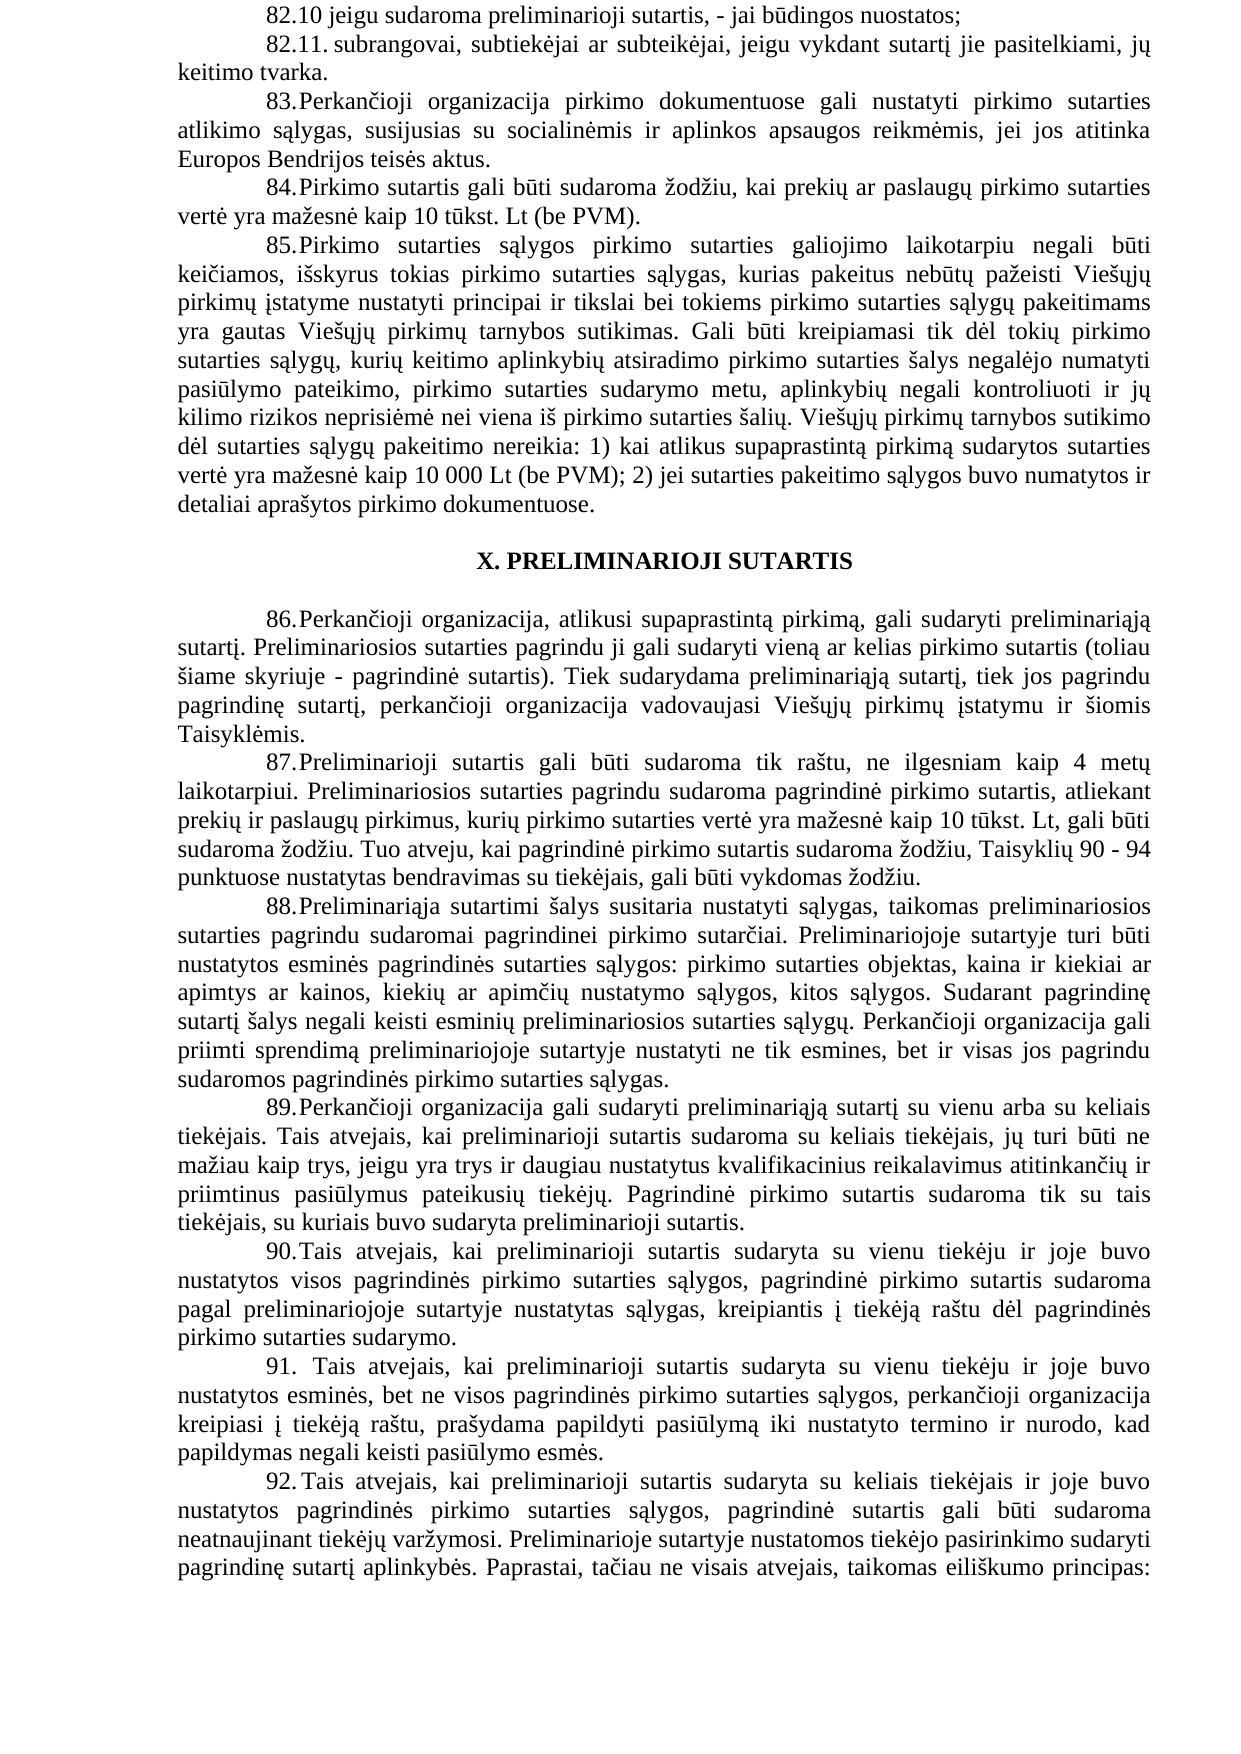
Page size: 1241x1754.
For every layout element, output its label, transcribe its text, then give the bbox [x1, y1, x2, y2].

text 84. Pirkimo sutartis gali būti sudaroma žodžiu, kai prekių ar paslaugų pirkimo sutarties vertė yra mažesnė kaip 10 tūkst. Lt (be PVM). [177, 172, 1152, 230]
text 90. Tais atvejais, kai preliminarioji sutartis sudaryta su vienu tiekėju ir joje buvo nustatytos visos pagrindinės pirkimo sutarties sąlygos, pagrindinė pirkimo sutartis sudaroma pagal preliminariojoje sutartyje nustatytas sąlygas, kreipiantis į tiekėją raštu dėl pagrindinės pirkimo sutarties sudarymo. [177, 1236, 1152, 1351]
text 87. Preliminarioji sutartis gali būti sudaroma tik raštu, ne ilgesniam kaip 4 metų laikotarpiui. Preliminariosios sutarties pagrindu sudaroma pagrindinė pirkimo sutartis, atliekant prekių ir paslaugų pirkimus, kurių pirkimo sutarties vertė yra mažesnė kaip 10 tūkst. Lt, gali būti sudaroma žodžiu. Tuo atveju, kai pagrindinė pirkimo sutartis sudaroma žodžiu, Taisyklių 90 - 94 punktuose nustatytas bendravimas su tiekėjais, gali būti vykdomas žodžiu. [177, 747, 1152, 891]
text 89. Perkančioji organizacija gali sudaryti preliminariąją sutartį su vienu arba su keliais tiekėjais. Tais atvejais, kai preliminarioji sutartis sudaroma su keliais tiekėjais, jų turi būti ne mažiau kaip trys, jeigu yra trys ir daugiau nustatytus kvalifikacinius reikalavimus atitinkančių ir priimtinus pasiūlymus pateikusių tiekėjų. Pagrindinė pirkimo sutartis sudaroma tik su tais tiekėjais, su kuriais buvo sudaryta preliminarioji sutartis. [177, 1092, 1152, 1236]
text 83. Perkančioji organizacija pirkimo dokumentuose gali nustatyti pirkimo sutarties atlikimo sąlygas, susijusias su socialinėmis ir aplinkos apsaugos reikmėmis, jei jos atitinka Europos Bendrijos teisės aktus. [177, 86, 1152, 172]
text 92. Tais atvejais, kai preliminarioji sutartis sudaryta su keliais tiekėjais ir joje buvo nustatytos pagrindinės pirkimo sutarties sąlygos, pagrindinė sutartis gali būti sudaroma neatnaujinant tiekėjų varžymosi. Preliminarioje sutartyje nustatomos tiekėjo pasirinkimo sudaryti pagrindinę sutartį aplinkybės. Paprastai, tačiau ne visais atvejais, taikomas eiliškumo principas: [177, 1466, 1152, 1581]
text 82.10 jeigu sudaroma preliminarioji sutartis, - jai būdingos nuostatos; [177, 0, 1152, 29]
text 82.11. subrangovai, subtiekėjai ar subteikėjai, jeigu vykdant sutartį jie pasitelkiami, jų keitimo tvarka. [177, 29, 1152, 86]
text 91. Tais atvejais, kai preliminarioji sutartis sudaryta su vienu tiekėju ir joje buvo nustatytos esminės, bet ne visos pagrindinės pirkimo sutarties sąlygos, perkančioji organizacija kreipiasi į tiekėją raštu, prašydama papildyti pasiūlymą iki nustatyto termino ir nurodo, kad papildymas negali keisti pasiūlymo esmės. [177, 1351, 1152, 1466]
text 85. Pirkimo sutarties sąlygos pirkimo sutarties galiojimo laikotarpiu negali būti keičiamos, išskyrus tokias pirkimo sutarties sąlygas, kurias pakeitus nebūtų pažeisti Viešųjų pirkimų įstatyme nustatyti principai ir tikslai bei tokiems pirkimo sutarties sąlygų pakeitimams yra gautas Viešųjų pirkimų tarnybos sutikimas. Gali būti kreipiamasi tik dėl tokių pirkimo sutarties sąlygų, kurių keitimo aplinkybių atsiradimo pirkimo sutarties šalys negalėjo numatyti pasiūlymo pateikimo, pirkimo sutarties sudarymo metu, aplinkybių negali kontroliuoti ir jų kilimo rizikos neprisiėmė nei viena iš pirkimo sutarties šalių. Viešųjų pirkimų tarnybos sutikimo dėl sutarties sąlygų pakeitimo nereikia: 1) kai atlikus supaprastintą pirkimą sudarytos sutarties vertė yra mažesnė kaip 10 000 Lt (be PVM); 2) jei sutarties pakeitimo sąlygos buvo numatytos ir detaliai aprašytos pirkimo dokumentuose. [177, 230, 1152, 517]
text 88. Preliminariąja sutartimi šalys susitaria nustatyti sąlygas, taikomas preliminariosios sutarties pagrindu sudaromai pagrindinei pirkimo sutarčiai. Preliminariojoje sutartyje turi būti nustatytos esminės pagrindinės sutarties sąlygos: pirkimo sutarties objektas, kaina ir kiekiai ar apimtys ar kainos, kiekių ar apimčių nustatymo sąlygos, kitos sąlygos. Sudarant pagrindinę sutartį šalys negali keisti esminių preliminariosios sutarties sąlygų. Perkančioji organizacija gali priimti sprendimą preliminariojoje sutartyje nustatyti ne tik esmines, bet ir visas jos pagrindu sudaromos pagrindinės pirkimo sutarties sąlygas. [177, 891, 1152, 1092]
text 86. Perkančioji organizacija, atlikusi supaprastintą pirkimą, gali sudaryti preliminariąją sutartį. Preliminariosios sutarties pagrindu ji gali sudaryti vieną ar kelias pirkimo sutartis (toliau šiame skyriuje - pagrindinė sutartis). Tiek sudarydama preliminariąją sutartį, tiek jos pagrindu pagrindinę sutartį, perkančioji organizacija vadovaujasi Viešųjų pirkimų įstatymu ir šiomis Taisyklėmis. [177, 604, 1152, 747]
text X. PRELIMINARIOJI SUTARTIS [177, 546, 1152, 575]
